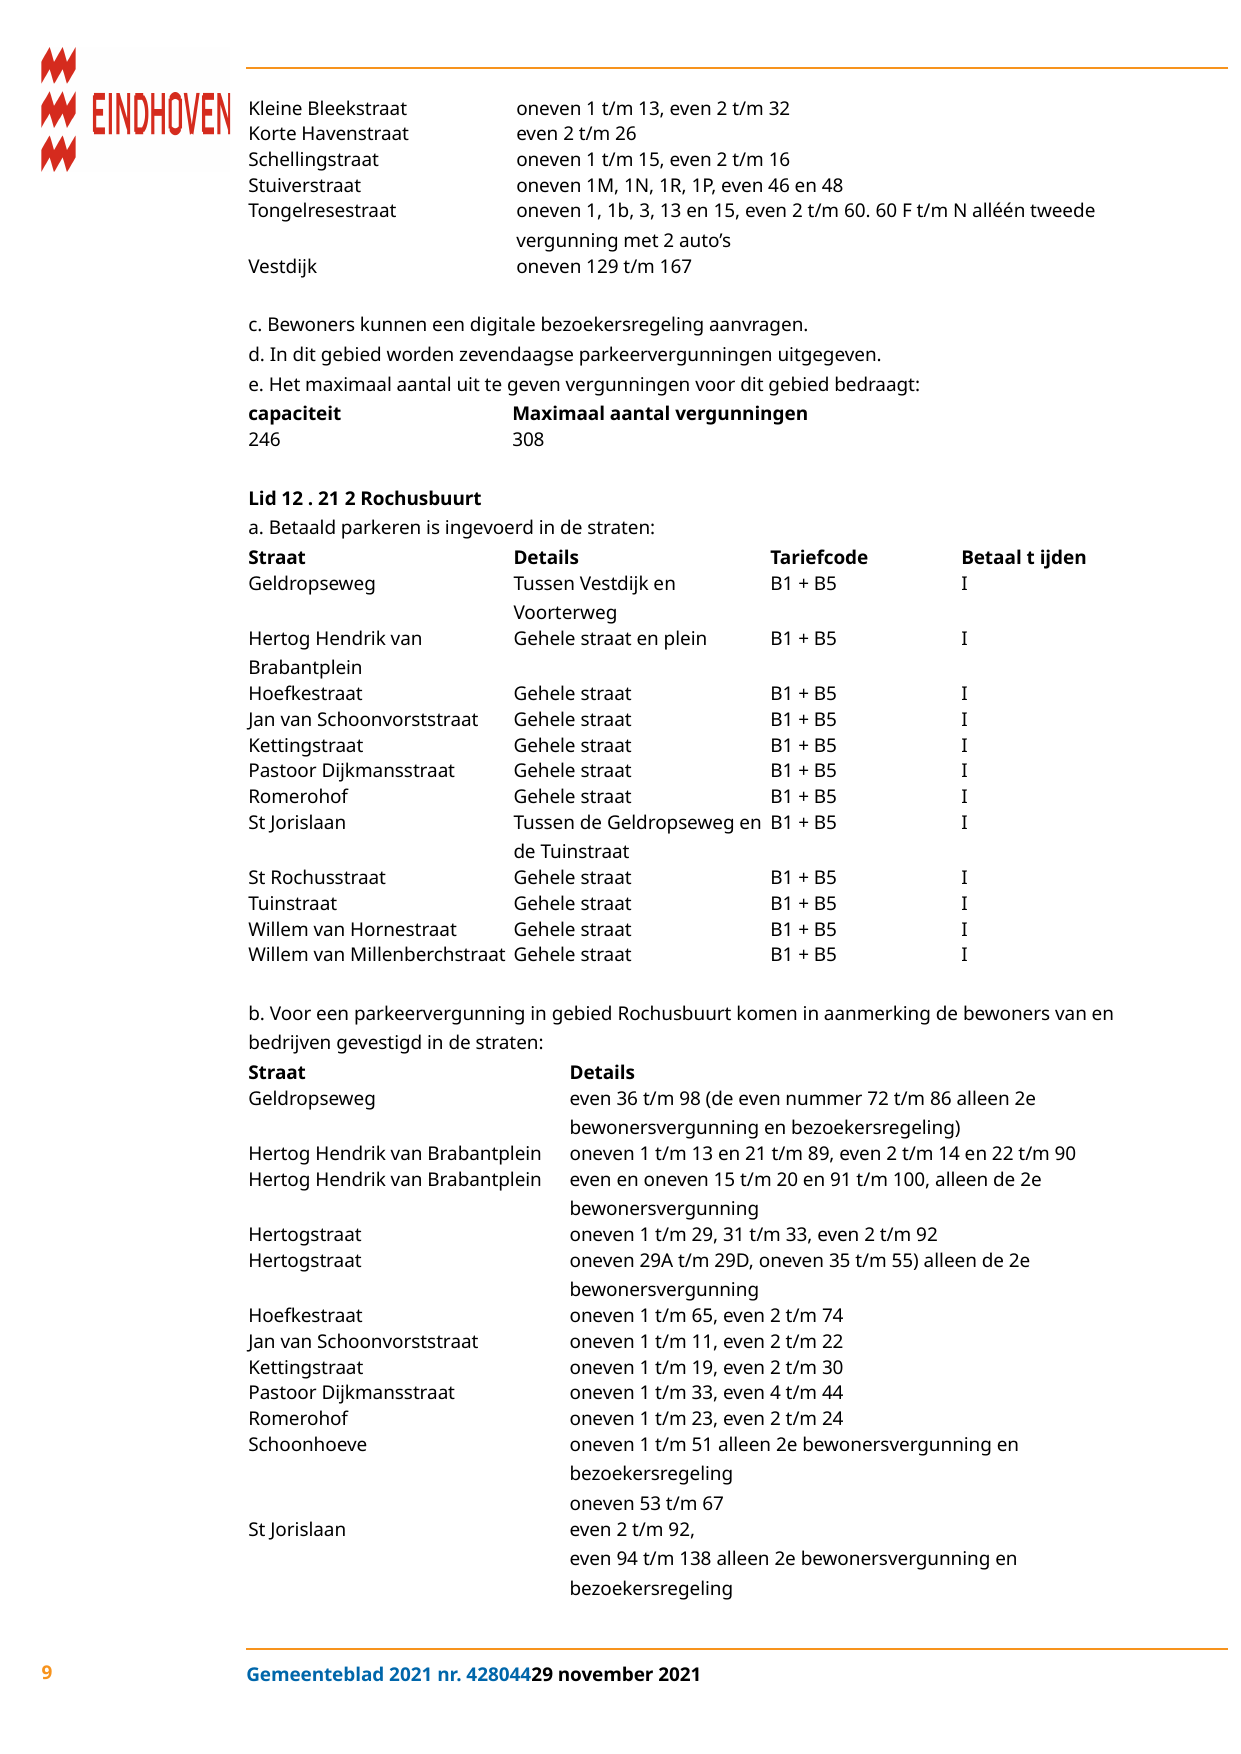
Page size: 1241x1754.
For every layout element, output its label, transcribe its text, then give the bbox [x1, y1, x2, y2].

text a. Betaald parkeren is ingevoerd in de straten: [248, 514, 1152, 540]
table_cell even 2 t/m 92, even 94 t/m 138 alleen 2e bewonersvergunning en bezoekersregeling [569, 1516, 1152, 1601]
table_cell I [961, 570, 1152, 625]
table_cell Korte Havenstraat [248, 121, 516, 146]
table_cell Hoefkestraat [248, 1303, 569, 1328]
table_cell I [961, 783, 1152, 809]
table_cell I [961, 916, 1152, 941]
table_cell Geldropseweg [248, 1085, 569, 1140]
table_cell oneven 1 t/m 11, even 2 t/m 22 [569, 1328, 1152, 1354]
picture [41, 47, 231, 172]
table_cell B1 + B5 [770, 809, 961, 864]
table_cell oneven 1 t/m 33, even 4 t/m 44 [569, 1380, 1152, 1405]
table_cell I [961, 809, 1152, 864]
table_header Details [513, 544, 770, 570]
table_cell I [961, 732, 1152, 757]
table_cell Jan van Schoonvorststraat [248, 706, 513, 732]
table_header Details [569, 1059, 1152, 1085]
table_header Tariefcode [770, 544, 961, 570]
table_cell B1 + B5 [770, 758, 961, 783]
table_cell Willem van Hornestraat [248, 916, 513, 941]
table_header Straat [248, 544, 513, 570]
table_cell Tussen de Geldropseweg en de Tuinstraat [513, 809, 770, 864]
table_cell Romerohof [248, 1405, 569, 1431]
table_cell oneven 1 t/m 13 en 21 t/m 89, even 2 t/m 14 en 22 t/m 90 [569, 1140, 1152, 1166]
table_cell Kettingstraat [248, 732, 513, 757]
table_cell oneven 29A t/m 29D, oneven 35 t/m 55) alleen de 2e bewonersvergunning [569, 1247, 1152, 1302]
table_cell B1 + B5 [770, 941, 961, 967]
table_cell Geldropseweg [248, 570, 513, 625]
table_cell Schellingstraat [248, 146, 516, 172]
table_cell B1 + B5 [770, 570, 961, 625]
text b. Voor een parkeervergunning in gebied Rochusbuurt komen in aanmerking de bewoners van en bedrijven gevestigd in de straten: [248, 1000, 1152, 1055]
table_cell Romerohof [248, 783, 513, 809]
table_cell Schoonhoeve [248, 1431, 569, 1516]
table_cell I [961, 625, 1152, 680]
table_header capaciteit [248, 400, 512, 426]
table_cell Vestdijk [248, 253, 516, 279]
table_cell B1 + B5 [770, 783, 961, 809]
table_cell oneven 1, 1b, 3, 13 en 15, even 2 t/m 60. 60 F t/m N alléén tweede vergunning met 2 auto’s [516, 198, 1152, 253]
table_cell Kleine Bleekstraat [248, 95, 516, 121]
text c. Bewoners kunnen een digitale bezoekersregeling aanvragen. [248, 312, 1152, 337]
table_cell Gehele straat en plein [513, 625, 770, 680]
table_cell oneven 129 t/m 167 [516, 253, 1152, 279]
table_cell Hertog Hendrik van Brabantplein [248, 1166, 569, 1221]
table_cell B1 + B5 [770, 916, 961, 941]
table_cell even 2 t/m 26 [516, 121, 1152, 146]
table_cell Gehele straat [513, 732, 770, 757]
table_cell oneven 1 t/m 15, even 2 t/m 16 [516, 146, 1152, 172]
table_cell Stuiverstraat [248, 172, 516, 198]
table_cell Tussen Vestdijk en Voorterweg [513, 570, 770, 625]
table_cell I [961, 941, 1152, 967]
table_cell Gehele straat [513, 864, 770, 890]
table_cell B1 + B5 [770, 732, 961, 757]
table_header Betaal t ijden [961, 544, 1152, 570]
text e. Het maximaal aantal uit te geven vergunningen voor dit gebied bedraagt: [248, 371, 1152, 396]
table_cell Gehele straat [513, 890, 770, 916]
text d. In dit gebied worden zevendaagse parkeervergunningen uitgegeven. [248, 341, 1152, 367]
table_cell Gehele straat [513, 680, 770, 706]
table_cell Gehele straat [513, 916, 770, 941]
table_cell B1 + B5 [770, 706, 961, 732]
table_cell Gehele straat [513, 941, 770, 967]
table_cell oneven 1 t/m 29, 31 t/m 33, even 2 t/m 92 [569, 1221, 1152, 1247]
table_cell oneven 1 t/m 65, even 2 t/m 74 [569, 1303, 1152, 1328]
table_cell 308 [512, 426, 1152, 452]
table_header Straat [248, 1059, 569, 1085]
table_cell oneven 1 t/m 19, even 2 t/m 30 [569, 1354, 1152, 1379]
table_cell I [961, 864, 1152, 890]
table_cell Kettingstraat [248, 1354, 569, 1379]
table_cell Hertog Hendrik van Brabantplein [248, 1140, 569, 1166]
table_cell St Jorislaan [248, 1516, 569, 1601]
table_cell 246 [248, 426, 512, 452]
table_cell Pastoor Dijkmansstraat [248, 1380, 569, 1405]
table_cell St Jorislaan [248, 809, 513, 864]
table_cell Jan van Schoonvorststraat [248, 1328, 569, 1354]
table_header Maximaal aantal vergunningen [512, 400, 1152, 426]
table_cell I [961, 758, 1152, 783]
table_cell B1 + B5 [770, 625, 961, 680]
table_cell even en oneven 15 t/m 20 en 91 t/m 100, alleen de 2e bewonersvergunning [569, 1166, 1152, 1221]
table_cell Hertogstraat [248, 1221, 569, 1247]
table_cell Willem van Millenberchstraat [248, 941, 513, 967]
table_cell even 36 t/m 98 (de even nummer 72 t/m 86 alleen 2e bewonersvergunning en bezoekersregeling) [569, 1085, 1152, 1140]
table_cell I [961, 680, 1152, 706]
table_cell B1 + B5 [770, 890, 961, 916]
table_cell Pastoor Dijkmansstraat [248, 758, 513, 783]
table_cell Tuinstraat [248, 890, 513, 916]
table_cell Gehele straat [513, 758, 770, 783]
table_cell Hoefkestraat [248, 680, 513, 706]
table_cell oneven 1M, 1N, 1R, 1P, even 46 en 48 [516, 172, 1152, 198]
table_cell I [961, 890, 1152, 916]
table_cell oneven 1 t/m 23, even 2 t/m 24 [569, 1405, 1152, 1431]
table_cell oneven 1 t/m 13, even 2 t/m 32 [516, 95, 1152, 121]
table_cell St Rochusstraat [248, 864, 513, 890]
table_cell I [961, 706, 1152, 732]
table_cell Gehele straat [513, 783, 770, 809]
table_cell B1 + B5 [770, 864, 961, 890]
table_cell Hertog Hendrik van Brabantplein [248, 625, 513, 680]
table_cell B1 + B5 [770, 680, 961, 706]
table_cell Tongelresestraat [248, 198, 516, 253]
table_cell Gehele straat [513, 706, 770, 732]
table_cell Hertogstraat [248, 1247, 569, 1302]
text Lid 12 . 21 2 Rochusbuurt [248, 485, 1152, 510]
table_cell oneven 1 t/m 51 alleen 2e bewonersvergunning en bezoekersregeling oneven 53 t/m 67 [569, 1431, 1152, 1516]
